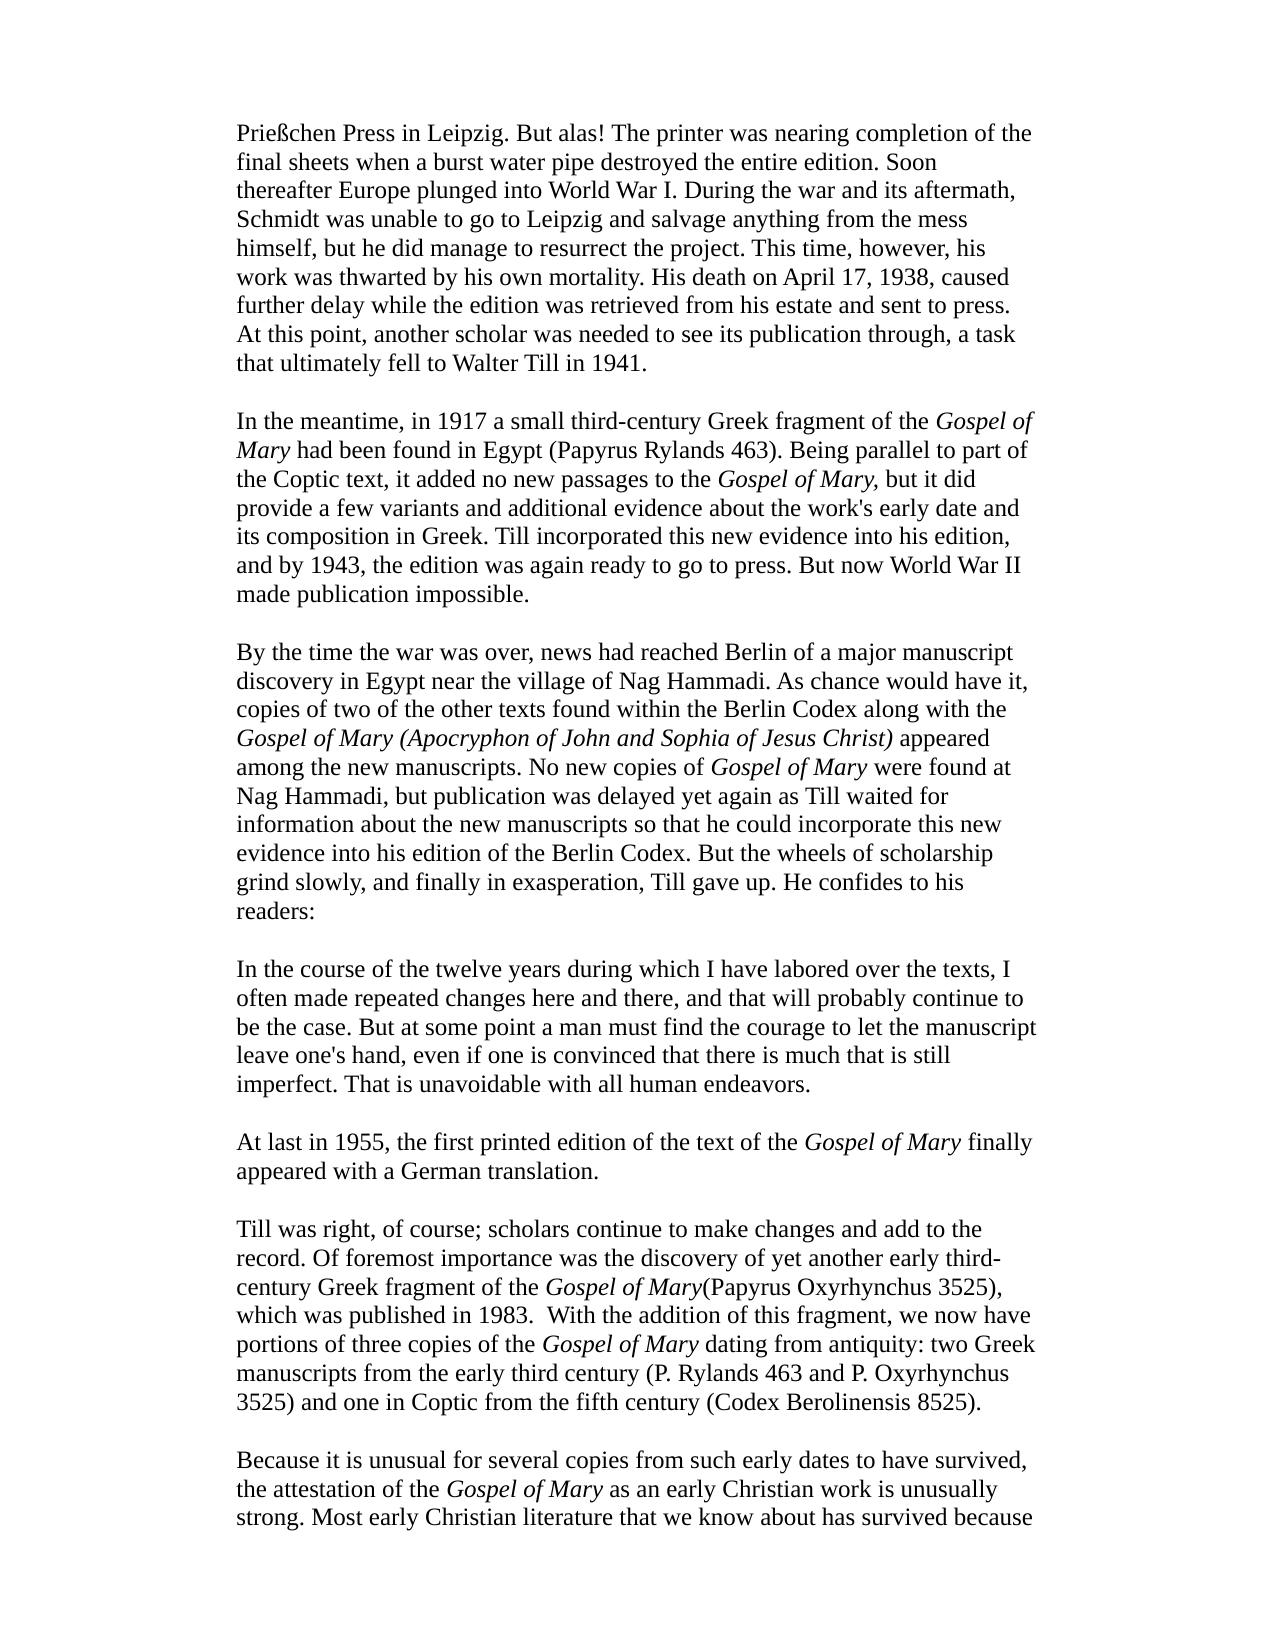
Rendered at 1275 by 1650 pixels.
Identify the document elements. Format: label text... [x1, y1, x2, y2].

text In the course of the twelve years during which I have labored over the texts, I often made repeated changes here and there, and that will probably continue to be the case. But at some point a man must find the courage to let the manuscript leave one's hand, even if one is convinced that there is much that is still imperfect. That is unavoidable with all human endeavors. [236, 954, 1039, 1098]
text By the time the war was over, news had reached Berlin of a major manuscript discovery in Egypt near the village of Nag Hammadi. As chance would have it, copies of two of the other texts found within the Berlin Codex along with the Gospel of Mary (Apocryphon of John and Sophia of Jesus Christ) appeared among the new manuscripts. No new copies of Gospel of Mary were found at Nag Hammadi, but publication was delayed yet again as Till waited for information about the new manuscripts so that he could incorporate this new evidence into his edition of the Berlin Codex. But the wheels of scholarship grind slowly, and finally in exasperation, Till gave up. He confides to his readers: [236, 637, 1039, 924]
text Till was right, of course; scholars continue to make changes and add to the record. Of foremost importance was the discovery of yet another early third-century Greek fragment of the Gospel of Mary(Papyrus Oxyrhynchus 3525), which was published in 1983. With the addition of this fragment, we now have portions of three copies of the Gospel of Mary dating from antiquity: two Greek manuscripts from the early third century (P. Rylands 463 and P. Oxyrhynchus 3525) and one in Coptic from the fifth century (Codex Berolinensis 8525). [236, 1214, 1039, 1416]
text At last in 1955, the first printed edition of the text of the Gospel of Mary finally appeared with a German translation. [236, 1127, 1039, 1185]
text Because it is unusual for several copies from such early dates to have survived, the attestation of the Gospel of Mary as an early Christian work is unusually strong. Most early Christian literature that we know about has survived because [236, 1445, 1039, 1531]
text In the meantime, in 1917 a small third-century Greek fragment of the Gospel of Mary had been found in Egypt (Papyrus Rylands 463). Being parallel to part of the Coptic text, it added no new passages to the Gospel of Mary, but it did provide a few variants and additional evidence about the work's early date and its composition in Greek. Till incorporated this new evidence into his edition, and by 1943, the edition was again ready to go to press. But now World War II made publication impossible. [236, 406, 1039, 608]
text Prießchen Press in Leipzig. But alas! The printer was nearing completion of the final sheets when a burst water pipe destroyed the entire edition. Soon thereafter Europe plunged into World War I. During the war and its aftermath, Schmidt was unable to go to Leipzig and salvage anything from the mess himself, but he did manage to resurrect the project. This time, however, his work was thwarted by his own mortality. His death on April 17, 1938, caused further delay while the edition was retrieved from his estate and sent to press. At this point, another scholar was needed to see its publication through, a task that ultimately fell to Walter Till in 1941. [236, 118, 1039, 377]
